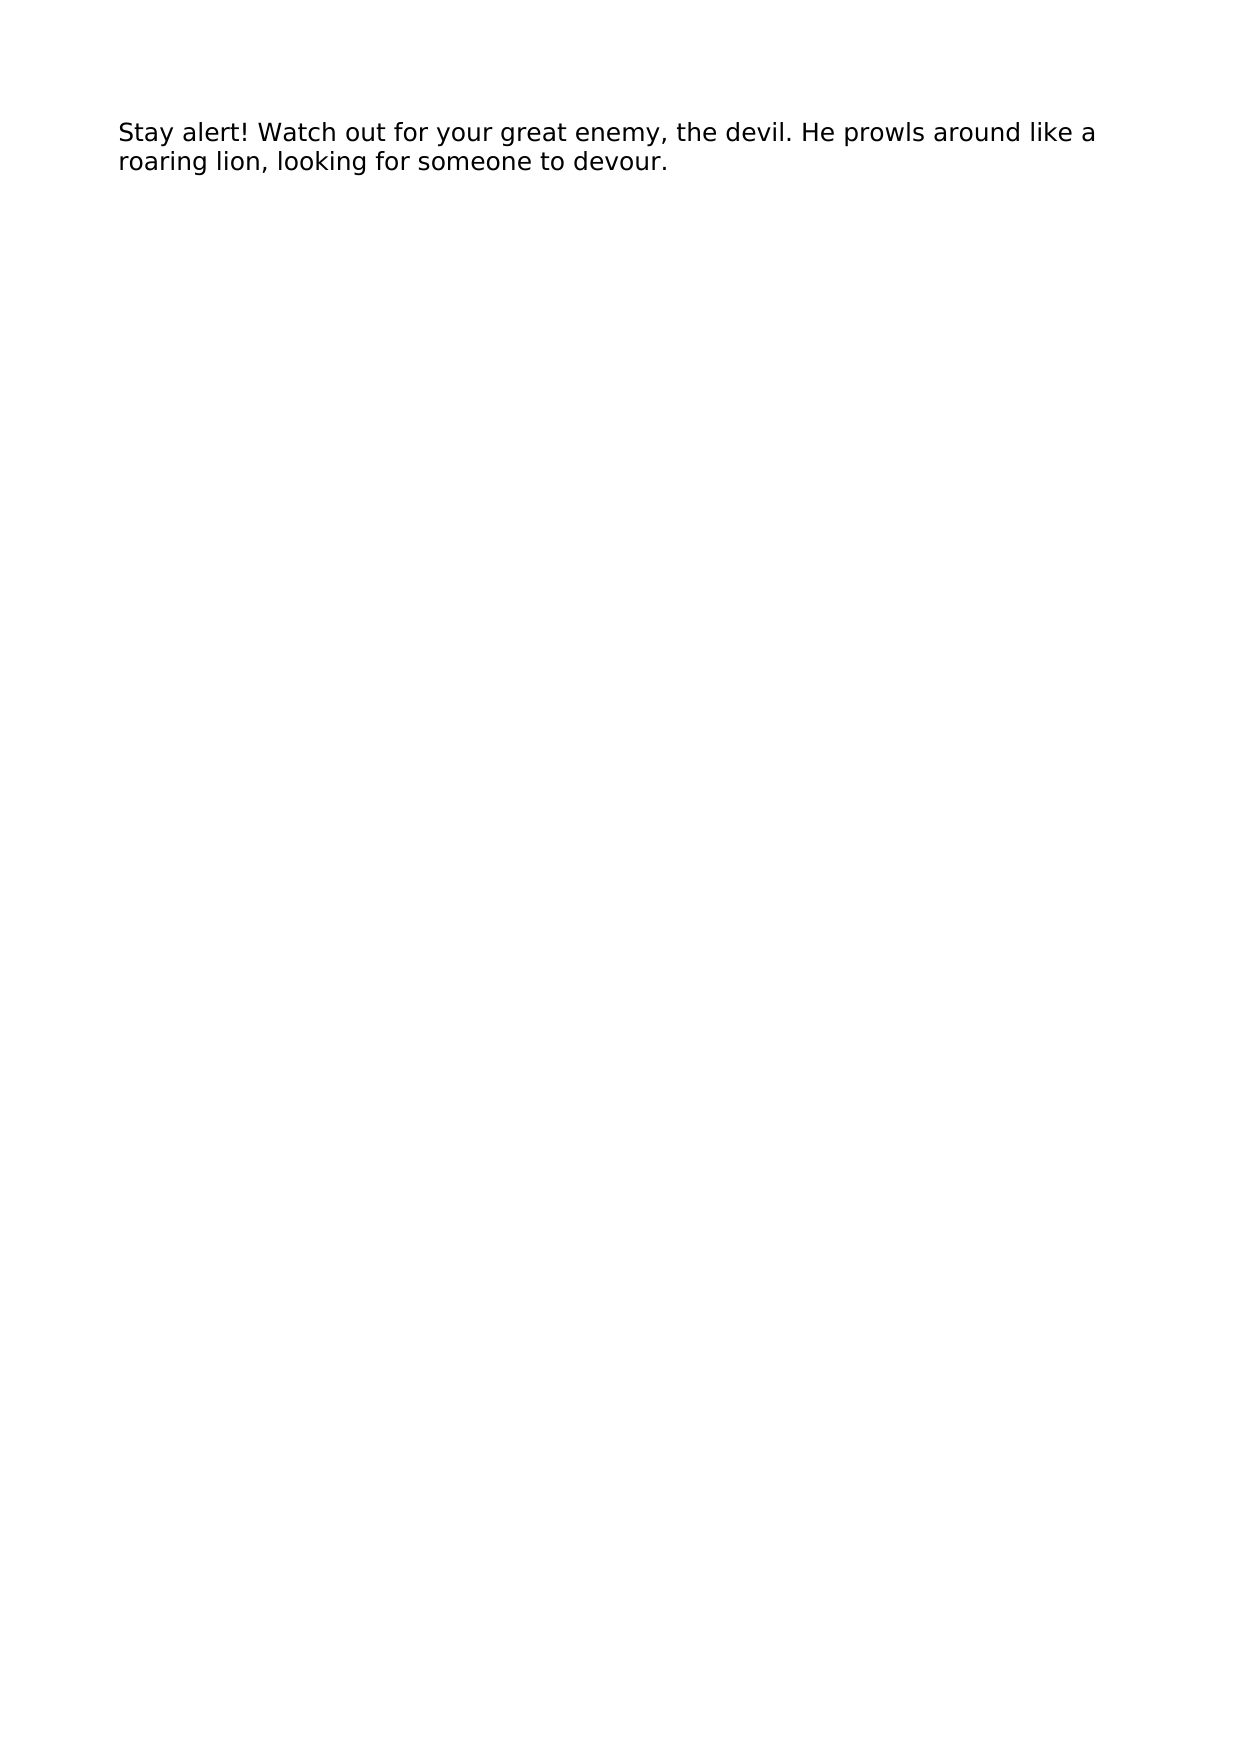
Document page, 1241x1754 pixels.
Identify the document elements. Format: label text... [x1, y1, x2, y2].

text Stay alert! Watch out for your great enemy, the devil. He prowls around like a roaring lion, looking for someone to devour. [118, 118, 1122, 176]
